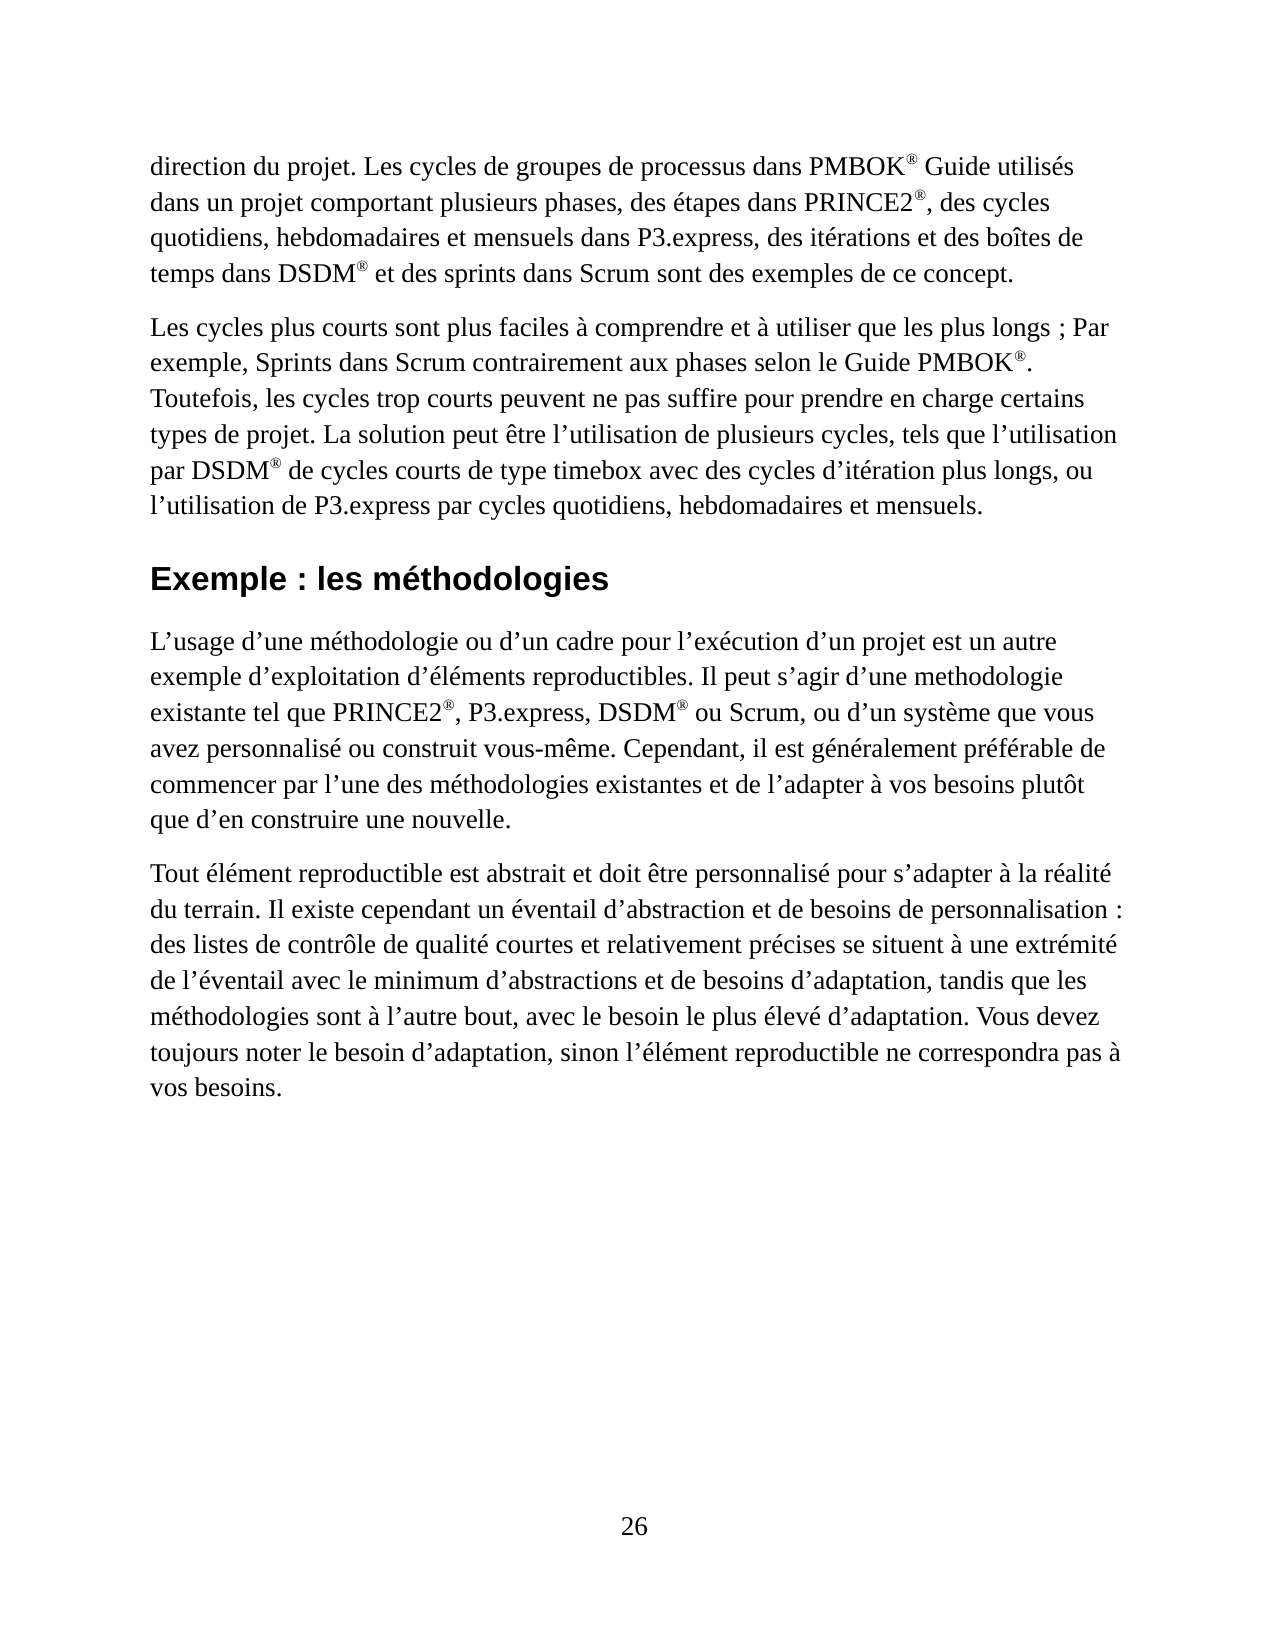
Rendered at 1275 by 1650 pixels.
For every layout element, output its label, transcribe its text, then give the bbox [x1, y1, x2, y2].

subtitle Exemple : les méthodologies [150, 559, 1125, 598]
text Les cycles plus courts sont plus faciles à comprendre et à utiliser que les plus longs ; Par exemple, Sprints dans Scrum contrairement aux phases selon le Guide PMBOK®. Toutefois, les cycles trop courts peuvent ne pas suffire pour prendre en charge certains types de projet. La solution peut être l’utilisation de plusieurs cycles, tels que l’utilisation par DSDM® de cycles courts de type timebox avec des cycles d’itération plus longs, ou l’utilisation de P3.express par cycles quotidiens, hebdomadaires et mensuels. [150, 311, 1125, 521]
text Tout élément reproductible est abstrait et doit être personnalisé pour s’adapter à la réalité du terrain. Il existe cependant un éventail d’abstraction et de besoins de personnalisation : des listes de contrôle de qualité courtes et relativement précises se situent à une extrémité de l’éventail avec le minimum d’abstractions et de besoins d’adaptation, tandis que les méthodologies sont à l’autre bout, avec le besoin le plus élevé d’adaptation. Vous devez toujours noter le besoin d’adaptation, sinon l’élément reproductible ne correspondra pas à vos besoins. [150, 857, 1125, 1103]
text L’usage d’une méthodologie ou d’un cadre pour l’exécution d’un projet est un autre exemple d’exploitation d’éléments reproductibles. Il peut s’agir d’une methodologie existante tel que PRINCE2®, P3.express, DSDM® ou Scrum, ou d’un système que vous avez personnalisé ou construit vous-même. Cependant, il est généralement préférable de commencer par l’une des méthodologies existantes et de l’adapter à vos besoins plutôt que d’en construire une nouvelle. [150, 625, 1125, 834]
text direction du projet. Les cycles de groupes de processus dans PMBOK® Guide utilisés dans un projet comportant plusieurs phases, des étapes dans PRINCE2®, des cycles quotidiens, hebdomadaires et mensuels dans P3.express, des itérations et des boîtes de temps dans DSDM® et des sprints dans Scrum sont des exemples de ce concept. [150, 150, 1125, 288]
